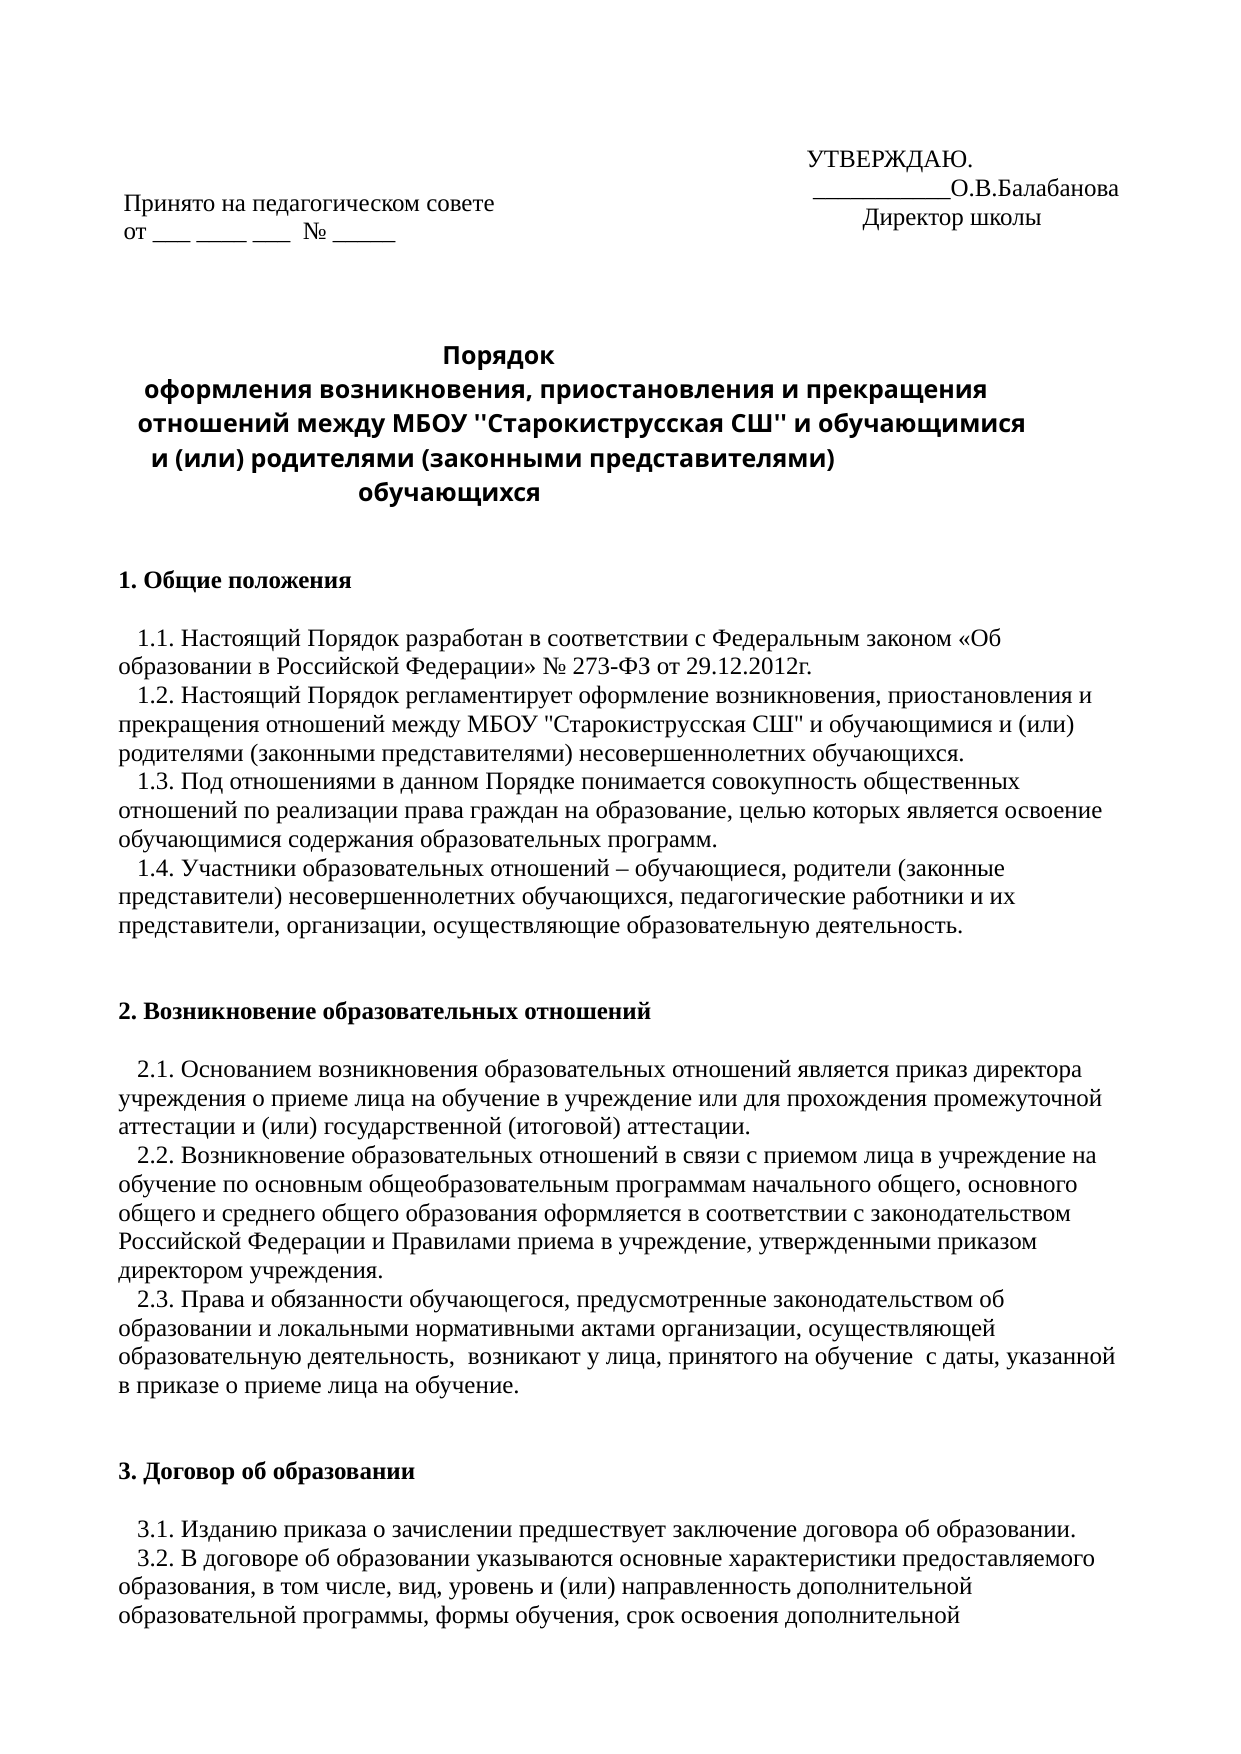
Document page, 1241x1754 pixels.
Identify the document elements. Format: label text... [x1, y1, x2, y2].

text 1.1. Настоящий Порядок разработан в соответствии с Федеральным законом «Об образовании в Российской Федерации» № 273-ФЗ от 29.12.2012г. [118, 623, 1122, 680]
text и (или) родителями (законными представителями) [118, 440, 1122, 474]
text 3. Договор об образовании [118, 1456, 1122, 1485]
text обучающихся [118, 474, 1122, 508]
text 3.1. Изданию приказа о зачислении предшествует заключение договора об образовании. [118, 1514, 1122, 1543]
text 2.1. Основанием возникновения образовательных отношений является приказ директора учреждения о приеме лица на обучение в учреждение или для прохождения промежуточной аттестации и (или) государственной (итоговой) аттестации. [118, 1054, 1122, 1140]
text 2. Возникновение образовательных отношений [118, 996, 1122, 1025]
text 2.3. Права и обязанности обучающегося, предусмотренные законодательством об образовании и локальными нормативными актами организации, осуществляющей образовательную деятельность, возникают у лица, принятого на обучение с даты, указанной в приказе о приеме лица на обучение. [118, 1284, 1122, 1399]
text 1.2. Настоящий Порядок регламентирует оформление возникновения, приостановления и прекращения отношений между МБОУ ''Старокиструсская СШ'' и обучающимися и (или) родителями (законными представителями) несовершеннолетних обучающихся. [118, 680, 1122, 766]
text оформления возникновения, приостановления и прекращения [118, 372, 1122, 406]
text Порядок [118, 338, 1122, 372]
table_header УТВЕРЖДАЮ. ___________О.В.Балабанова Директор школы [528, 142, 1122, 291]
text 1.3. Под отношениями в данном Порядке понимается совокупность общественных отношений по реализации права граждан на образование, целью которых является освоение обучающимися содержания образовательных программ. [118, 766, 1122, 853]
text отношений между МБОУ ''Старокиструсская СШ'' и обучающимися [118, 406, 1122, 440]
text 1. Общие положения [118, 565, 1122, 594]
table_header Принято на педагогическом совете от ___ ____ ___ № _____ [120, 142, 528, 291]
text 3.2. В договоре об образовании указываются основные характеристики предоставляемого образования, в том числе, вид, уровень и (или) направленность дополнительной образовательной программы, формы обучения, срок освоения дополнительной [118, 1543, 1122, 1629]
text 2.2. Возникновение образовательных отношений в связи с приемом лица в учреждение на обучение по основным общеобразовательным программам начального общего, основного общего и среднего общего образования оформляется в соответствии с законодательством Российской Федерации и Правилами приема в учреждение, утвержденными приказом директором учреждения. [118, 1140, 1122, 1284]
text 1.4. Участники образовательных отношений – обучающиеся, родители (законные представители) несовершеннолетних обучающихся, педагогические работники и их представители, организации, осуществляющие образовательную деятельность. [118, 853, 1122, 939]
